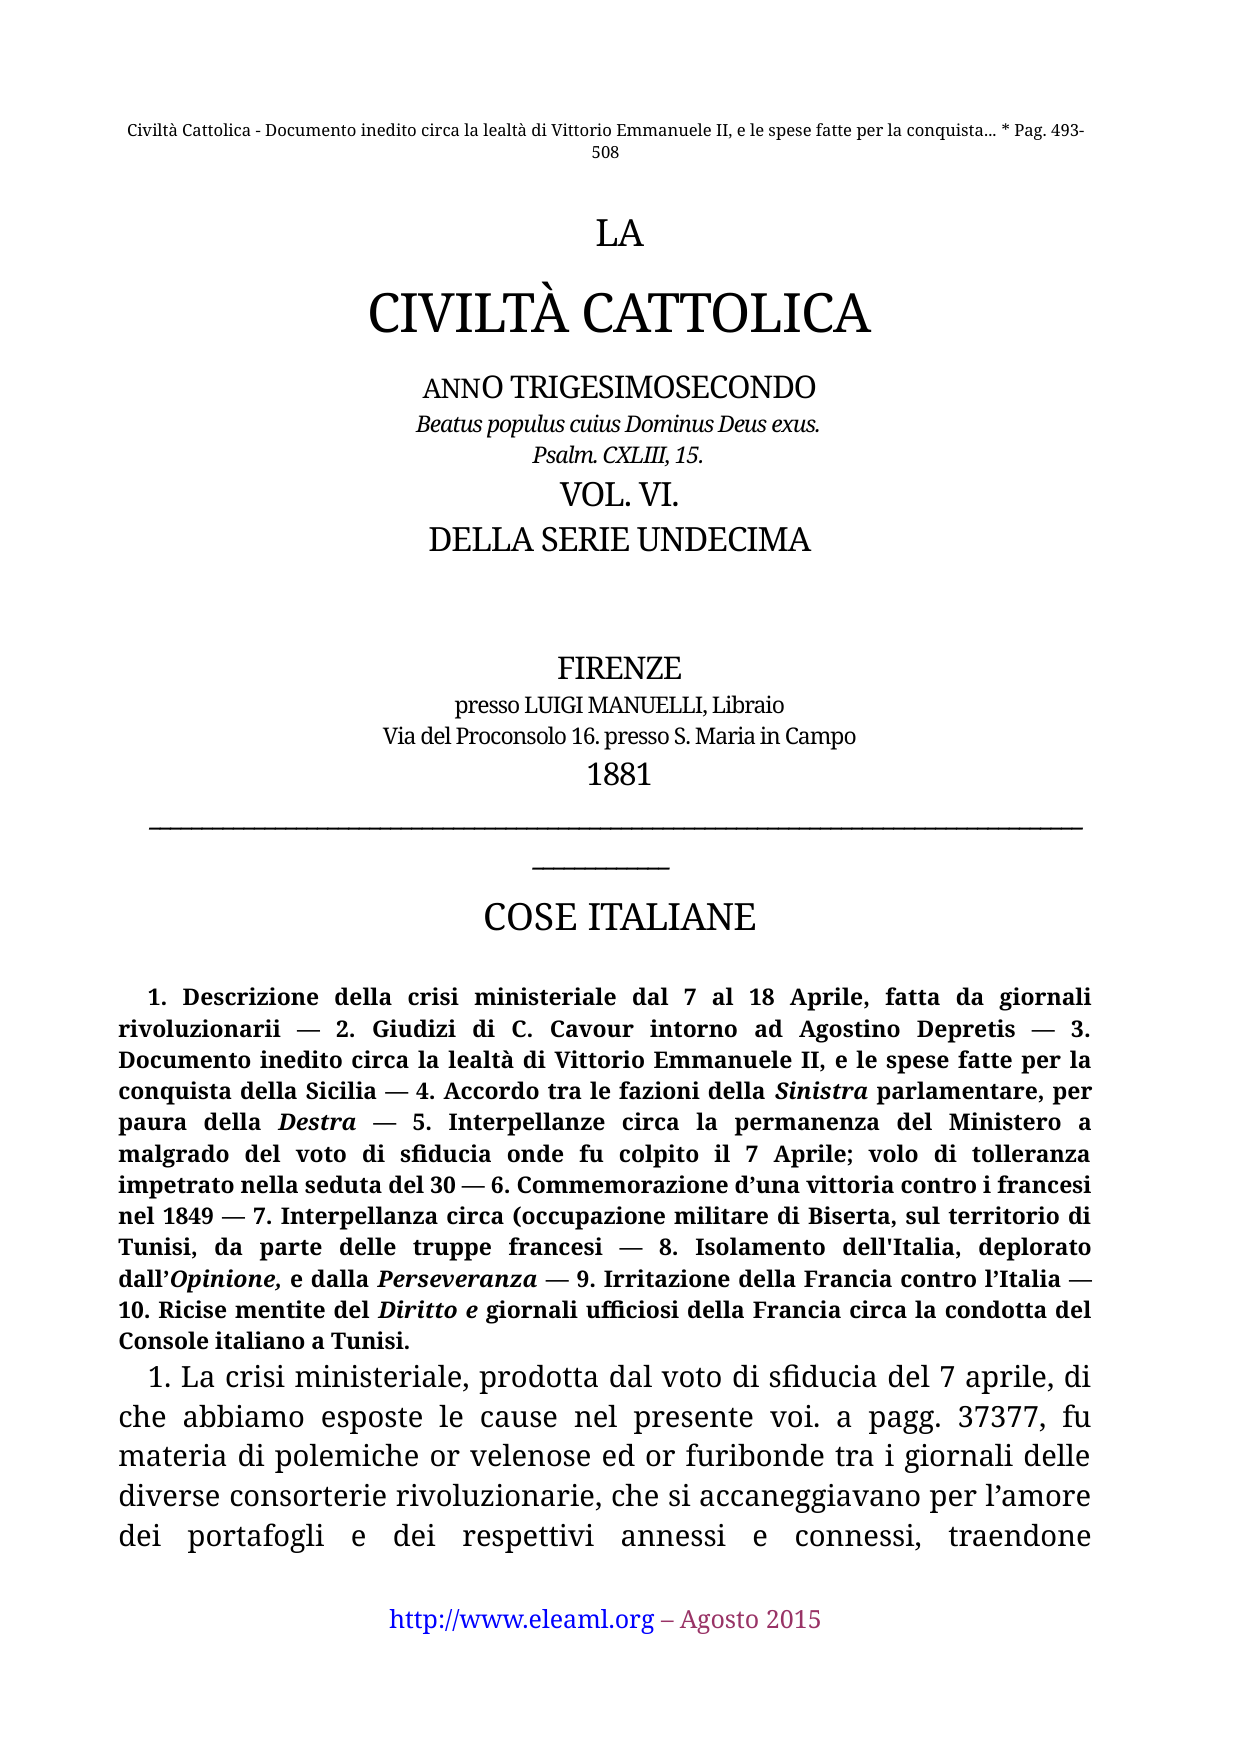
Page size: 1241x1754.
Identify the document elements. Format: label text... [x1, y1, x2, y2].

text COSE ITALIANE [118, 891, 1093, 942]
text DELLA SERIE UNDECIMA [118, 516, 1093, 561]
text 1881 [118, 751, 1093, 794]
text presso LUIGI MANUELLI, Libraio [118, 689, 1093, 720]
text CIVILTÀ CATTOLICA [118, 274, 1093, 348]
text LA [118, 206, 1093, 257]
text VOL. VI. [118, 470, 1093, 516]
text Beatus populus cuius Dominus Deus exus. [118, 408, 1093, 439]
text ANNO TRIGESIMOSECONDO [118, 365, 1093, 408]
text 1. La crisi ministeriale, prodotta dal voto di sfiducia del 7 aprile, di che abbiamo esposte le cause nel presente voi. a pagg. 37377, fu materia di polemiche or velenose ed or furibonde tra i giornali delle diverse consorterie rivoluzionarie, che si accaneggiavano per l’amore dei portafogli e dei respettivi annessi e connessi, traendone [118, 1356, 1093, 1555]
text Psalm. CXLIII, 15. [118, 439, 1093, 470]
text FIRENZE [118, 646, 1093, 689]
text Via del Proconsolo 16. presso S. Maria in Campo [118, 720, 1093, 751]
text 1. Descrizione della crisi ministeriale dal 7 al 18 Aprile, fatta da giornali rivoluzionarii — 2. Giudizi di C. Cavour intorno ad Agostino Depretis — 3. Documento inedito circa la lealtà di Vittorio Emmanuele II, e le spese fatte per la conquista della Sicilia — 4. Accordo tra le fazioni della Sinistra parlamentare, per paura della Destra — 5. Interpellanze circa la permanenza del Ministero a malgrado del voto di sfiducia onde fu colpito il 7 Aprile; volo di tolleranza impetrato nella seduta del 30 — 6. Commemorazione d’una vittoria contro i francesi nel 1849 — 7. Interpellanza circa (occupazione militare di Biserta, sul territorio di Tunisi, da parte delle truppe francesi — 8. Isolamento dell'Italia, deplorato dall’Opinione, e dalla Perseveranza — 9. Irritazione della Francia contro l’Italia — 10. Ricise mentite del Diritto e giornali ufficiosi della Francia circa la condotta del Console italiano a Tunisi. [118, 981, 1093, 1356]
text ______________________________________________________________________________________________________ [118, 794, 1093, 873]
